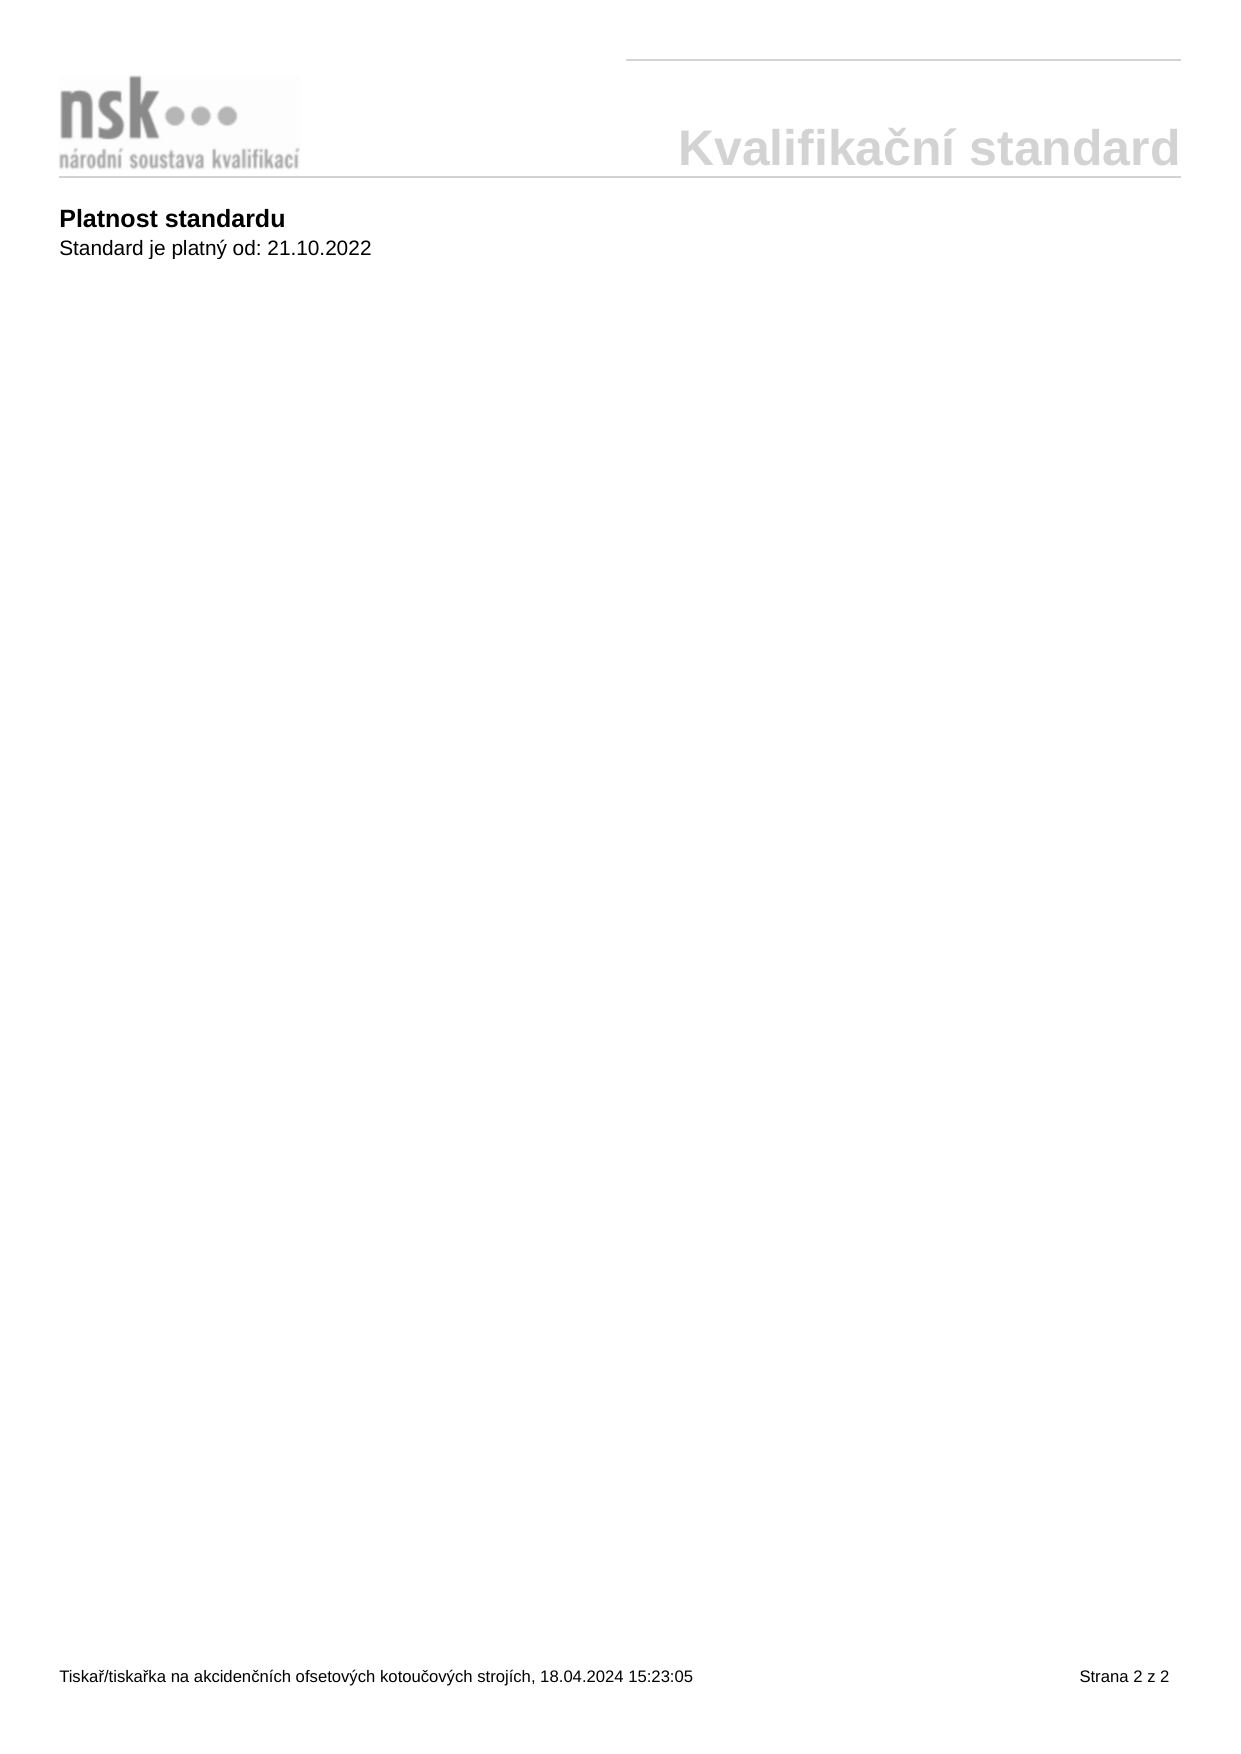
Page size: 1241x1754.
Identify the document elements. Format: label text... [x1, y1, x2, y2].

table_cell Standard je platný od: 21.10.2022 [59, 236, 1181, 259]
table_cell [1093, 1159, 1169, 1409]
table_cell [862, 559, 1093, 859]
table_cell [484, 1409, 620, 1658]
table_cell Tiskař/tiskařka na akcidenčních ofsetových kotoučových strojích, 18.04.2024 15:23:05 [59, 1658, 862, 1694]
table_cell [484, 194, 620, 200]
table_cell [1169, 1658, 1181, 1694]
table_cell [1093, 559, 1169, 859]
table_cell [484, 259, 620, 559]
table_cell [626, 559, 862, 859]
table_cell [1093, 259, 1169, 559]
table_cell [484, 559, 620, 859]
table_cell [484, 859, 620, 1159]
table_cell [862, 1409, 1093, 1658]
table_cell [484, 1159, 620, 1409]
table_cell [862, 1159, 1093, 1409]
table_cell [59, 1159, 483, 1409]
table_cell [862, 859, 1093, 1159]
table_cell [862, 259, 1093, 559]
table_cell Strana 2 z 2 [862, 1658, 1169, 1694]
table_cell [1093, 859, 1169, 1159]
table_cell [1169, 1409, 1181, 1658]
table_cell [1169, 559, 1181, 859]
table_cell [1093, 1409, 1169, 1658]
table_cell [621, 59, 626, 170]
table_cell [626, 1159, 862, 1409]
table_cell [620, 859, 626, 1159]
table_cell [59, 859, 483, 1159]
table_cell [59, 559, 483, 859]
table_cell [620, 559, 626, 859]
table_cell Platnost standardu [59, 200, 1181, 236]
table_cell [59, 178, 1181, 194]
table_cell [620, 1159, 626, 1409]
table_cell [626, 259, 862, 559]
table_cell [1093, 194, 1169, 200]
table_cell [59, 1409, 483, 1658]
table_cell [626, 194, 862, 200]
table_cell [1169, 859, 1181, 1159]
picture [58, 59, 621, 171]
table_cell [626, 859, 862, 1159]
table_cell [862, 194, 1093, 200]
table_cell [626, 1409, 862, 1658]
table_cell [620, 1409, 626, 1658]
table_cell [1169, 259, 1181, 559]
table_cell Kvalifikační standard [626, 61, 1181, 176]
table_cell [484, 171, 620, 176]
table_cell [1169, 194, 1181, 200]
table_cell [59, 259, 483, 559]
table_cell [59, 171, 483, 176]
table_cell [1169, 1159, 1181, 1409]
table_cell [59, 194, 483, 200]
table_cell [620, 259, 626, 559]
